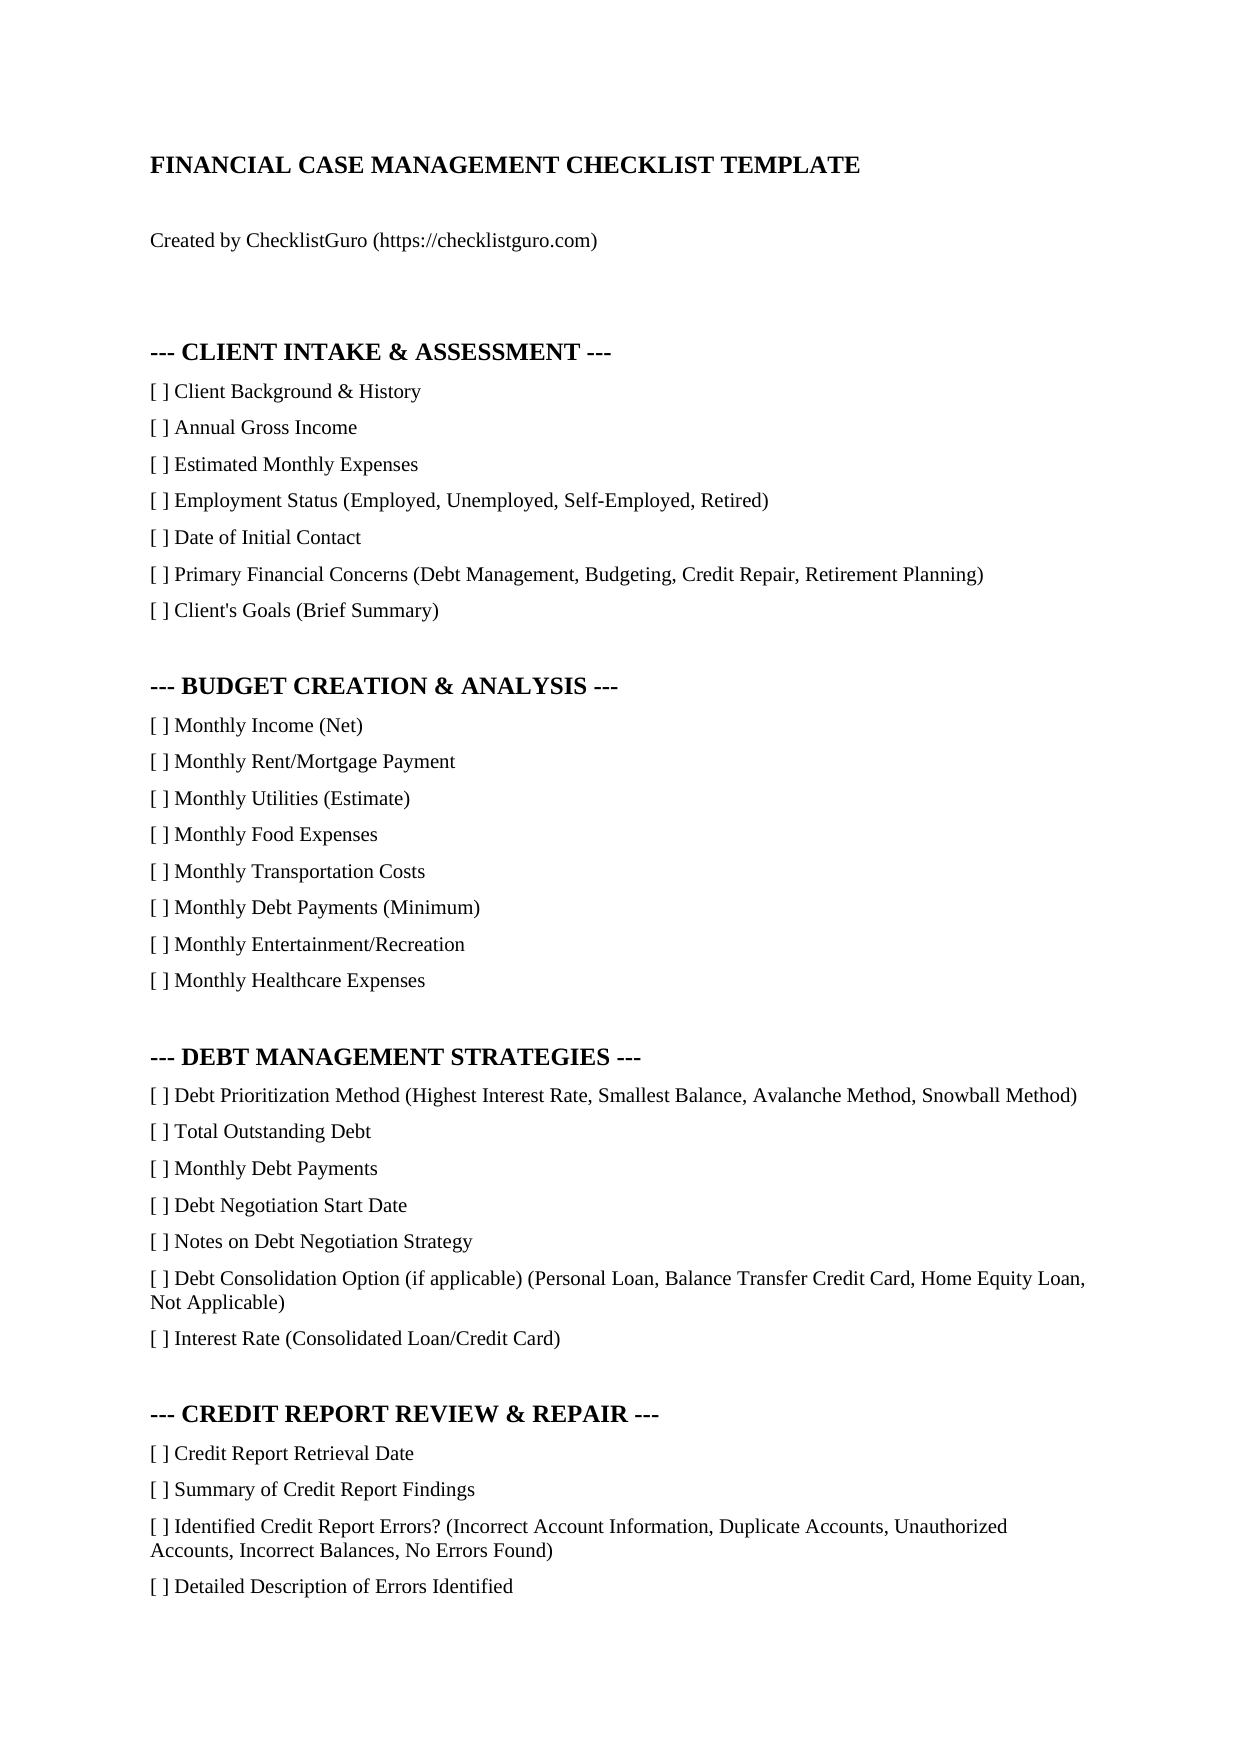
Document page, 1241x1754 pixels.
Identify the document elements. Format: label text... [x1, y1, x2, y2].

text [ ] Date of Initial Contact [150, 525, 1090, 549]
text [ ] Monthly Healthcare Expenses [150, 968, 1090, 992]
text [ ] Monthly Debt Payments [150, 1156, 1090, 1180]
text Created by ChecklistGuro (https://checklistguro.com) [150, 228, 1090, 252]
text [ ] Debt Prioritization Method (Highest Interest Rate, Smallest Balance, Avalanche Method, Snowball Method) [150, 1083, 1090, 1107]
text [ ] Primary Financial Concerns (Debt Management, Budgeting, Credit Repair, Retirement Planning) [150, 562, 1090, 586]
text [ ] Debt Consolidation Option (if applicable) (Personal Loan, Balance Transfer Credit Card, Home Equity Loan, Not Applicable) [150, 1266, 1090, 1314]
text [ ] Employment Status (Employed, Unemployed, Self-Employed, Retired) [150, 488, 1090, 512]
text [ ] Interest Rate (Consolidated Loan/Credit Card) [150, 1326, 1090, 1350]
text [ ] Annual Gross Income [150, 415, 1090, 439]
text --- CREDIT REPORT REVIEW & REPAIR --- [150, 1399, 1090, 1428]
text --- BUDGET CREATION & ANALYSIS --- [150, 671, 1090, 700]
text [ ] Monthly Transportation Costs [150, 859, 1090, 883]
text [ ] Detailed Description of Errors Identified [150, 1574, 1090, 1598]
text [ ] Total Outstanding Debt [150, 1119, 1090, 1143]
text [ ] Monthly Rent/Mortgage Payment [150, 749, 1090, 773]
text [ ] Credit Report Retrieval Date [150, 1441, 1090, 1465]
text FINANCIAL CASE MANAGEMENT CHECKLIST TEMPLATE [150, 150, 1090, 179]
text [ ] Monthly Utilities (Estimate) [150, 786, 1090, 810]
text [ ] Monthly Entertainment/Recreation [150, 932, 1090, 956]
text [ ] Client's Goals (Brief Summary) [150, 598, 1090, 622]
text [ ] Summary of Credit Report Findings [150, 1477, 1090, 1501]
text [ ] Debt Negotiation Start Date [150, 1192, 1090, 1217]
text [ ] Identified Credit Report Errors? (Incorrect Account Information, Duplicate Accounts, Unauthorized Accounts, Incorrect Balances, No Errors Found) [150, 1514, 1090, 1562]
text --- DEBT MANAGEMENT STRATEGIES --- [150, 1042, 1090, 1070]
text [ ] Monthly Food Expenses [150, 822, 1090, 846]
text [ ] Monthly Income (Net) [150, 712, 1090, 737]
text [ ] Estimated Monthly Expenses [150, 452, 1090, 476]
text [ ] Notes on Debt Negotiation Strategy [150, 1229, 1090, 1253]
text [ ] Client Background & History [150, 379, 1090, 403]
text --- CLIENT INTAKE & ASSESSMENT --- [150, 337, 1090, 366]
text [ ] Monthly Debt Payments (Minimum) [150, 895, 1090, 919]
